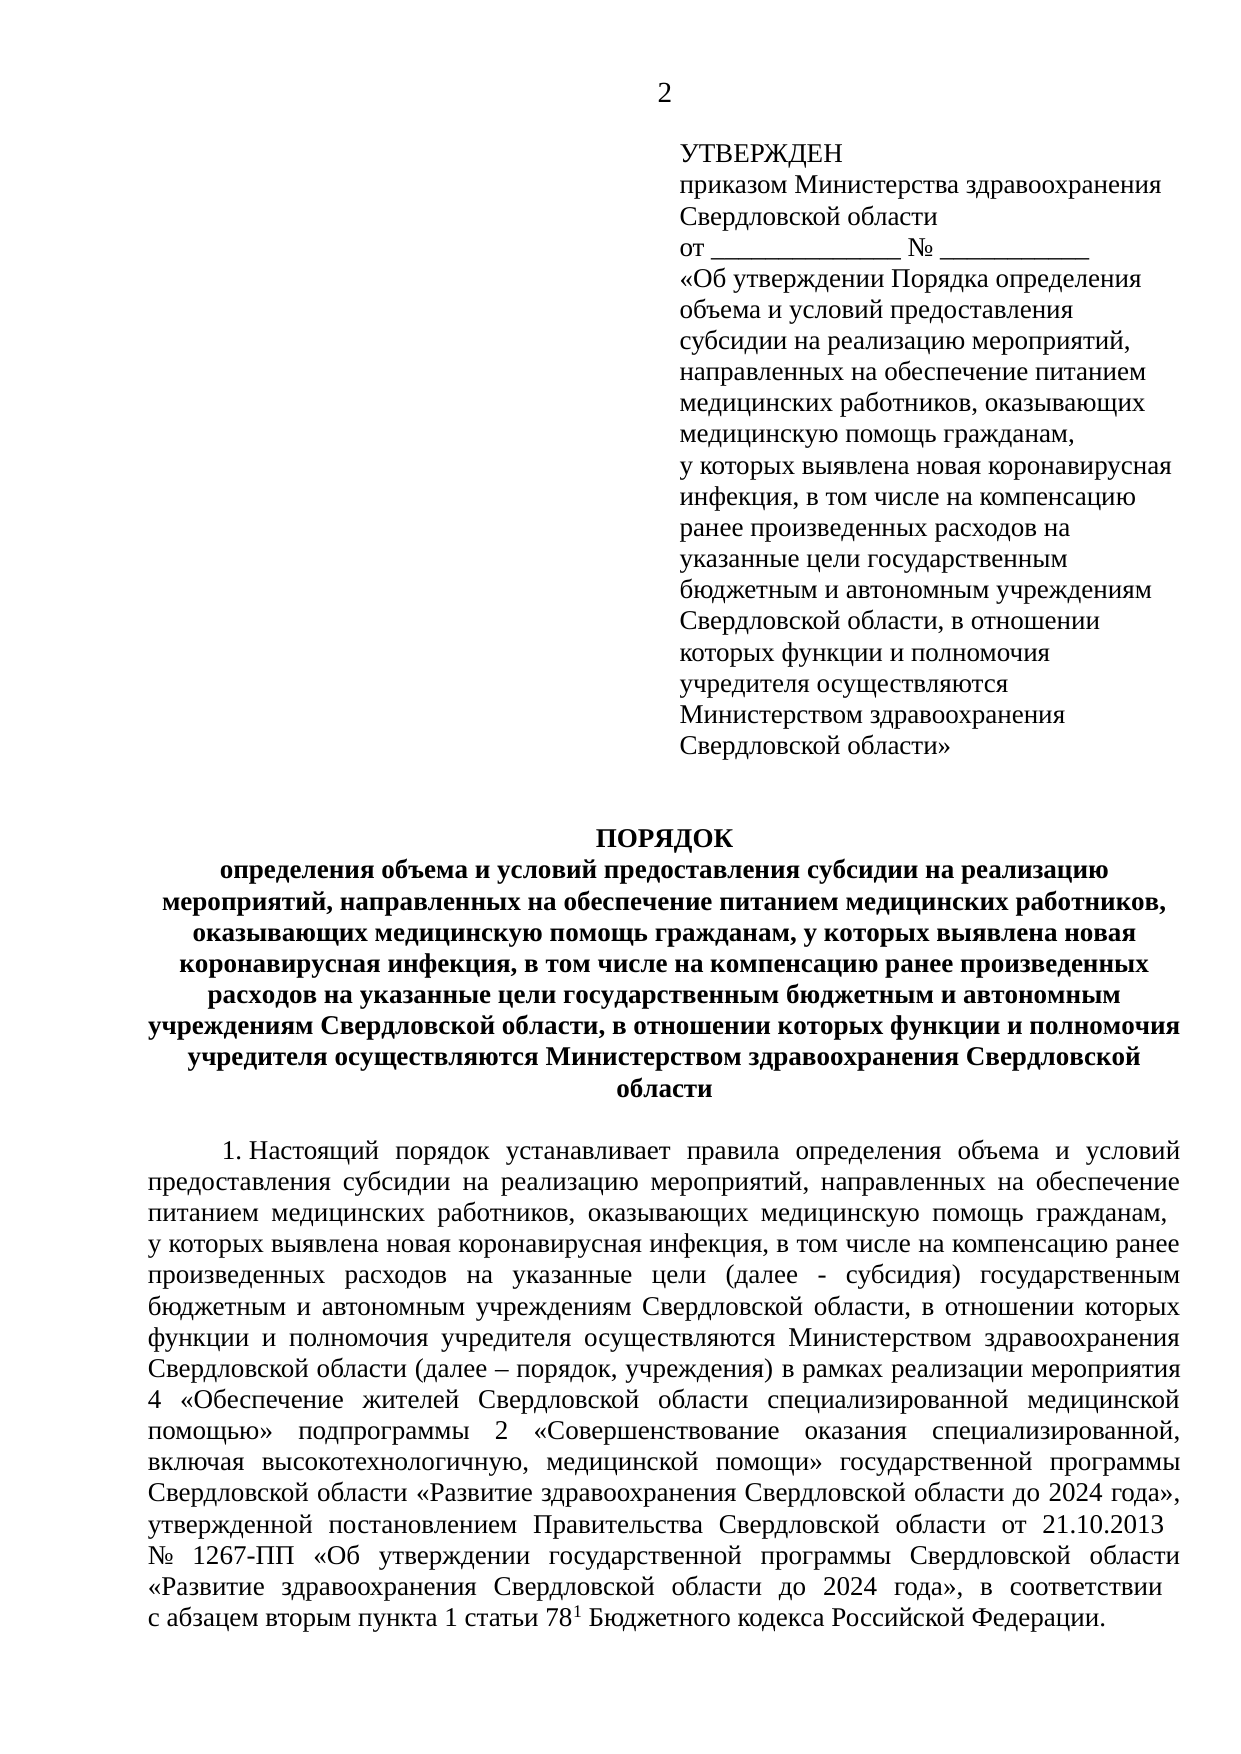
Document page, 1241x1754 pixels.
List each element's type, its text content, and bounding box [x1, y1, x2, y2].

text от ______________ № ___________ [679, 231, 1181, 262]
text 1. Настоящий порядок устанавливает правила определения объема и условий предоставления субсидии на реализацию мероприятий, направленных на обеспечение питанием медицинских работников, оказывающих медицинскую помощь гражданам, у которых выявлена новая коронавирусная инфекция, в том числе на компенсацию ранее произведенных расходов на указанные цели (далее - субсидия) государственным бюджетным и автономным учреждениям Свердловской области, в отношении которых функции и полномочия учредителя осуществляются Министерством здравоохранения Свердловской области (далее – порядок, учреждения) в рамках реализации мероприятия 4 «Обеспечение жителей Свердловской области специализированной медицинской помощью» подпрограммы 2 «Совершенствование оказания специализированной, включая высокотехнологичную, медицинской помощи» государственной программы Свердловской области «Развитие здравоохранения Свердловской области до 2024 года», утвержденной постановлением Правительства Свердловской области от 21.10.2013 № 1267-ПП «Об утверждении государственной программы Свердловской области «Развитие здравоохранения Свердловской области до 2024 года», в соответствии с абзацем вторым пункта 1 статьи 781 Бюджетного кодекса Российской Федерации. [148, 1134, 1181, 1632]
title определения объема и условий предоставления субсидии на реализацию мероприятий, направленных на обеспечение питанием медицинских работников, оказывающих медицинскую помощь гражданам, у которых выявлена новая коронавирусная инфекция, в том числе на компенсацию ранее произведенных расходов на указанные цели государственным бюджетным и автономным учреждениям Свердловской области, в отношении которых функции и полномочия учредителя осуществляются Министерством здравоохранения Свердловской области [148, 854, 1181, 1103]
text у которых выявлена новая коронавирусная инфекция, в том числе на компенсацию ранее произведенных расходов на указанные цели государственным бюджетным и автономным учреждениям Свердловской области, в отношении которых функции и полномочия учредителя осуществляются Министерством здравоохранения Свердловской области» [679, 449, 1181, 760]
text УТВЕРЖДЕН [605, 137, 1181, 168]
title ПОРЯДОК [148, 822, 1181, 854]
text приказом Министерства здравоохранения Свердловской области [679, 168, 1181, 231]
text «Об утверждении Порядка определения объема и условий предоставления субсидии на реализацию мероприятий, направленных на обеспечение питанием медицинских работников, оказывающих медицинскую помощь гражданам, [679, 262, 1181, 449]
